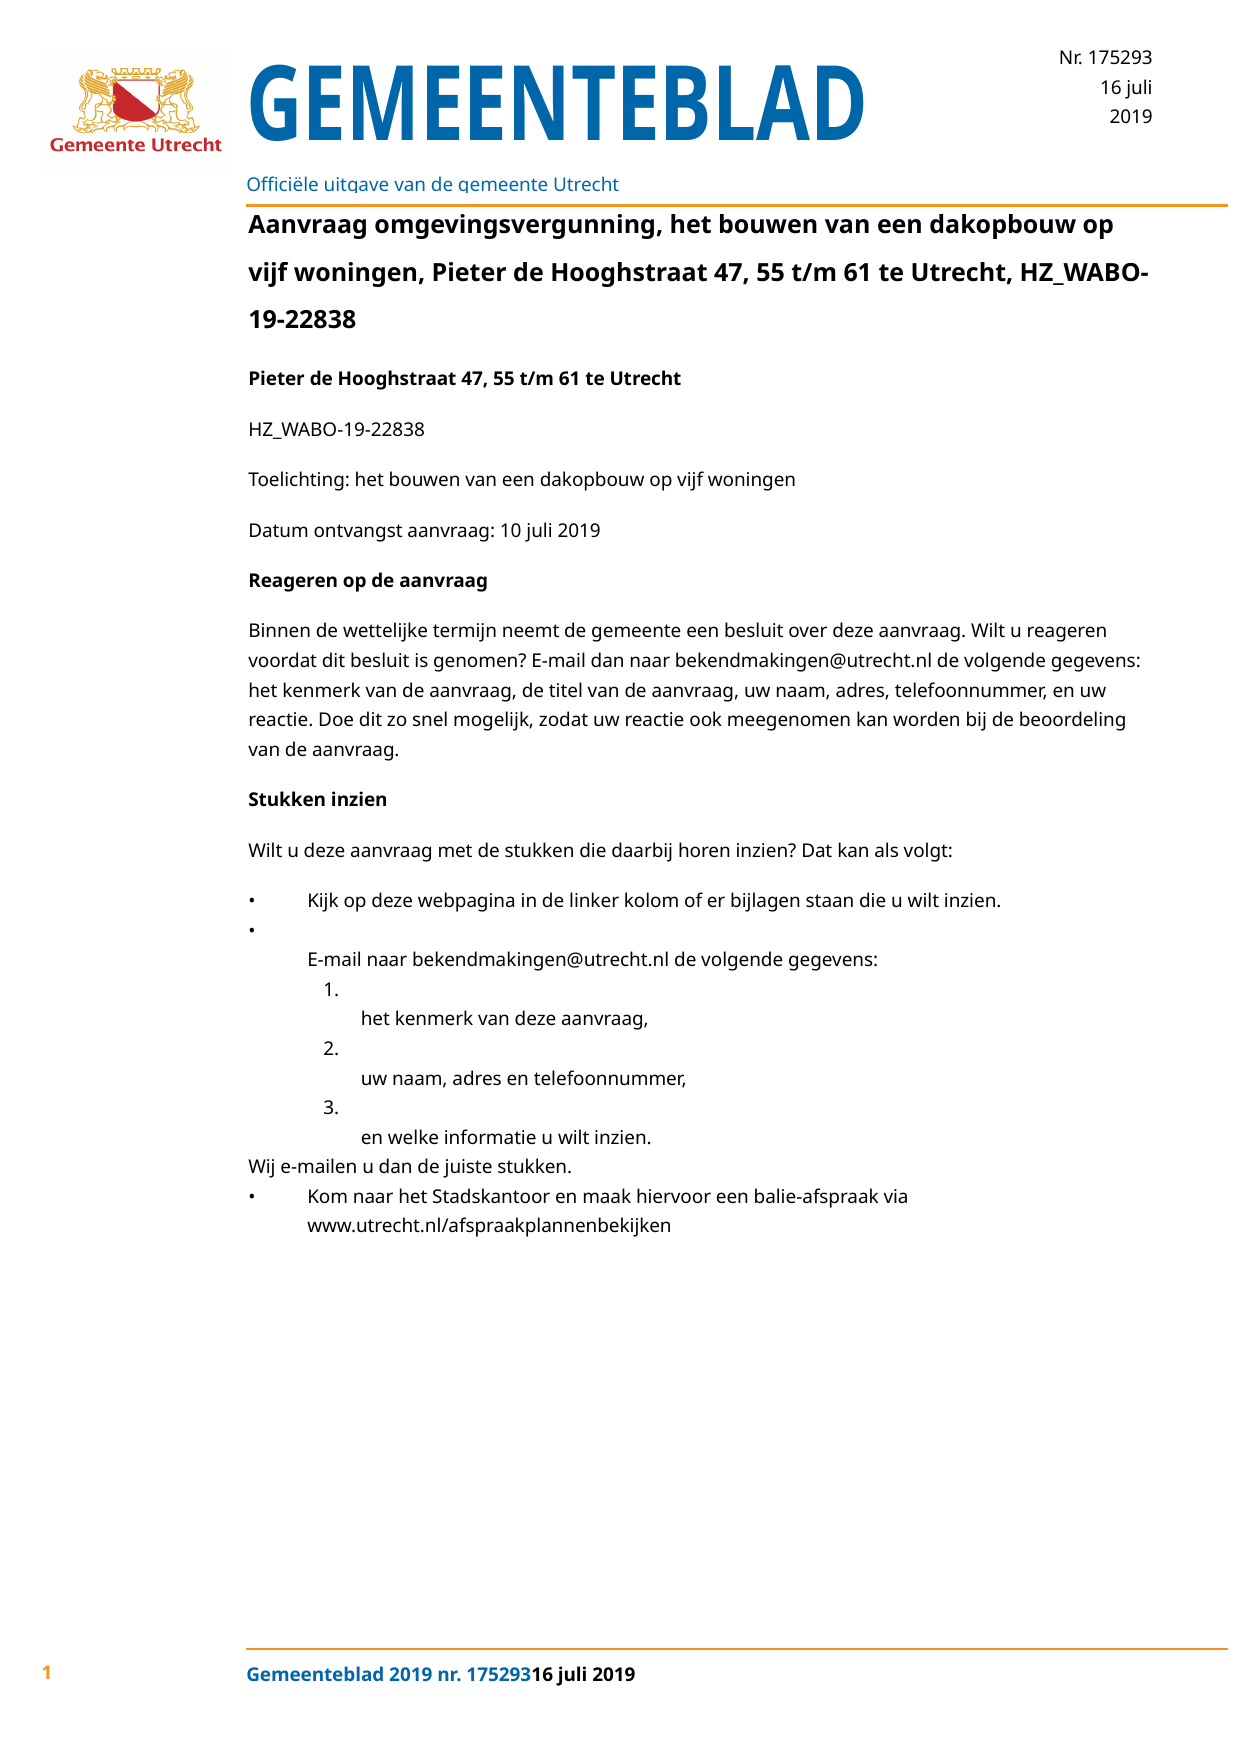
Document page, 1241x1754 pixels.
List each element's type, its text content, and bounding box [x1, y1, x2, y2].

list Kijk op deze webpagina in de linker kolom of er bijlagen staan die u wilt inzien. [248, 887, 1152, 913]
text Stukken inzien [248, 786, 1152, 812]
list E-mail naar bekendmakingen@utrecht.nl de volgende gegevens: [248, 946, 1152, 972]
list het kenmerk van deze aanvraag, [323, 1006, 1152, 1031]
text Toelichting: het bouwen van een dakopbouw op vijf woningen [248, 466, 1152, 492]
list uw naam, adres en telefoonnummer, [323, 1065, 1152, 1090]
text Reageren op de aanvraag [248, 567, 1152, 593]
text Datum ontvangst aanvraag: 10 juli 2019 [248, 517, 1152, 542]
text Wilt u deze aanvraag met de stukken die daarbij horen inzien? Dat kan als volgt: [248, 837, 1152, 862]
text Aanvraag omgevingsvergunning, het bouwen van een dakopbouw op vijf woningen, Pieter de Hooghstraat 47, 55 t/m 61 te Utrecht, HZ_WABO-19-22838 [248, 207, 1152, 336]
text Wij e-mailen u dan de juiste stukken. [248, 1153, 1152, 1179]
text Pieter de Hooghstraat 47, 55 t/m 61 te Utrecht [248, 366, 1152, 391]
text Binnen de wettelijke termijn neemt de gemeente een besluit over deze aanvraag. Wilt u reageren voordat dit besluit is genomen? E-mail dan naar bekendmakingen@utrecht.nl de volgende gegevens: het kenmerk van de aanvraag, de titel van de aanvraag, uw naam, adres, telefoonnummer, en uw reactie. Doe dit zo snel mogelijk, zodat uw reactie ook meegenomen kan worden bij de beoordeling van de aanvraag. [248, 618, 1152, 762]
list en welke informatie u wilt inzien. [323, 1124, 1152, 1149]
picture [41, 47, 231, 172]
text HZ_WABO-19-22838 [248, 416, 1152, 442]
list Kom naar het Stadskantoor en maak hiervoor een balie-afspraak via www.utrecht.nl/afspraakplannenbekijken [248, 1183, 1152, 1238]
